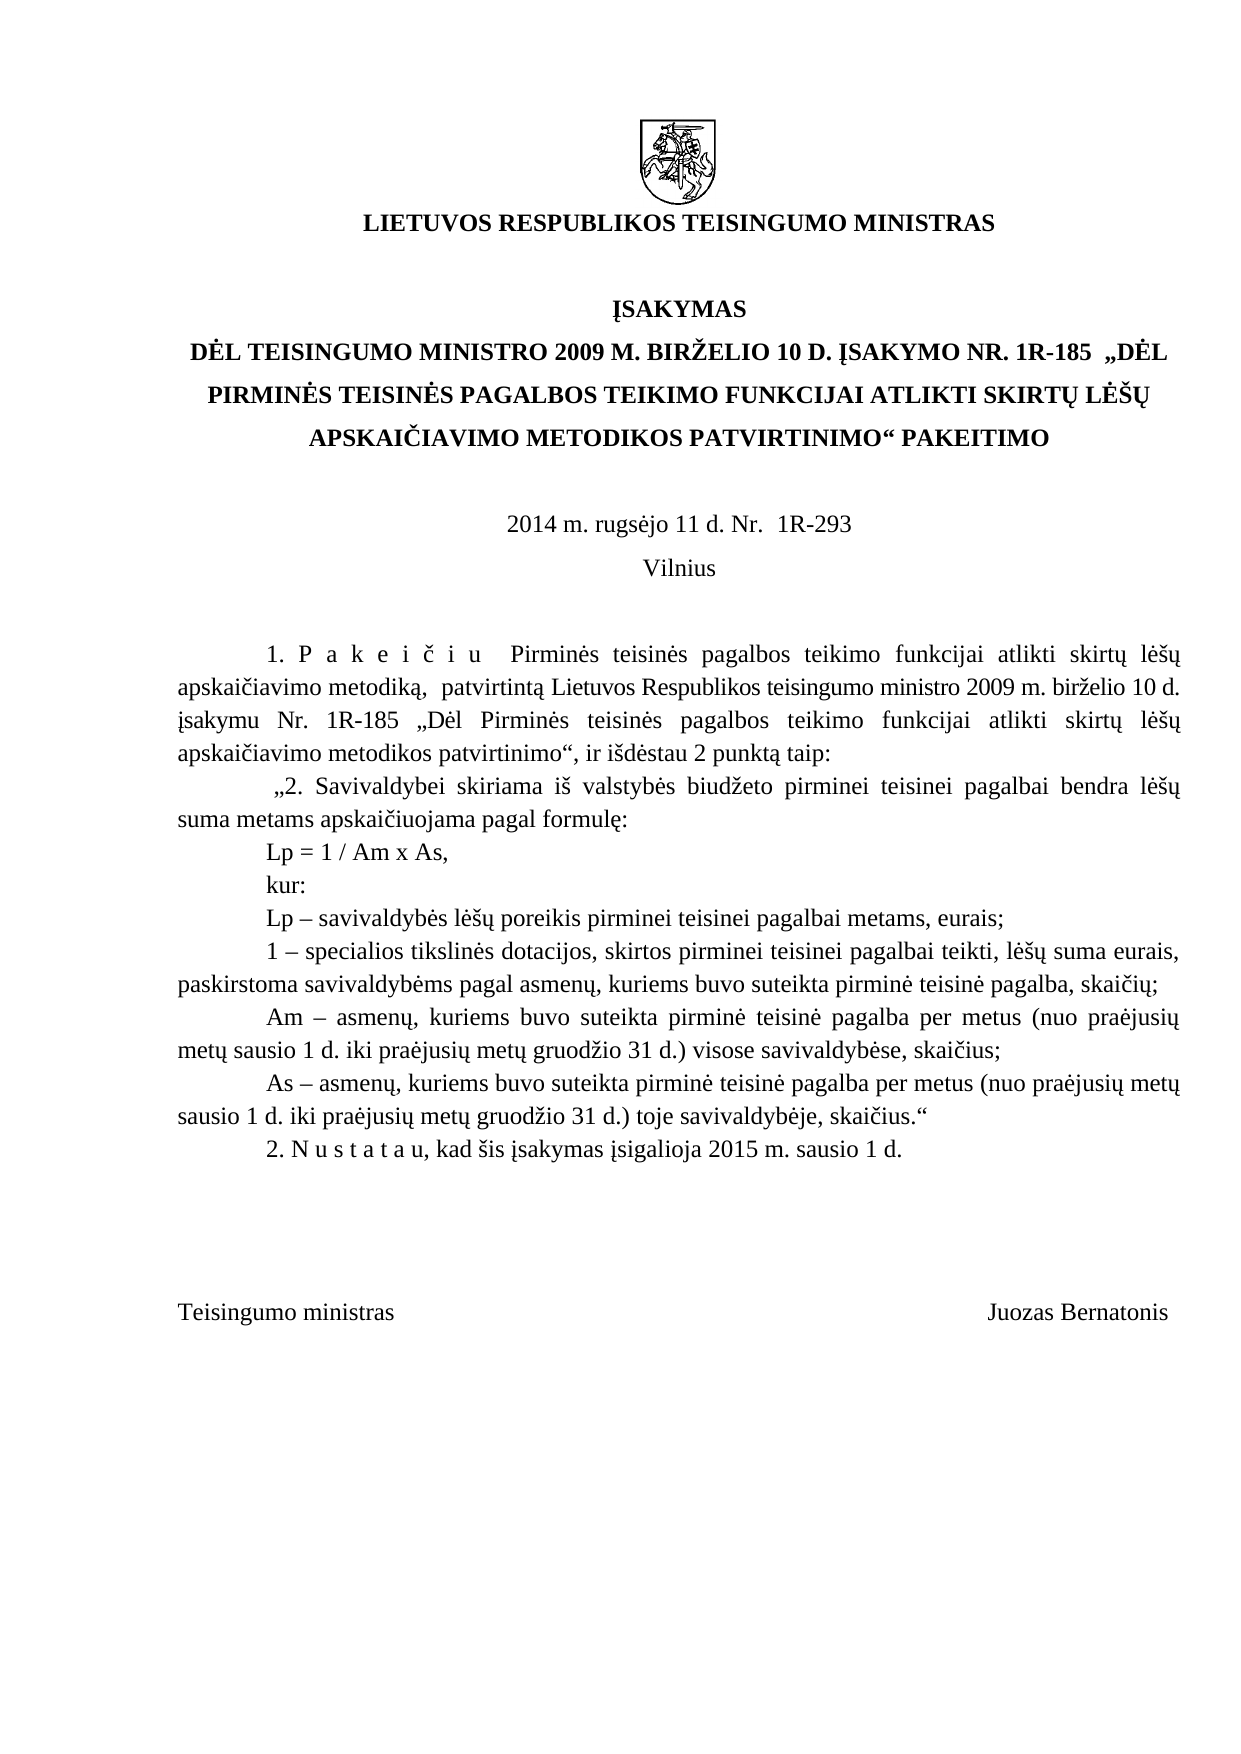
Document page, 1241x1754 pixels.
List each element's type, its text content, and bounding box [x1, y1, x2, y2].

text ĮSAKYMAS [177, 294, 1181, 323]
text 2014 m. rugsėjo 11 d. Nr. 1R-293 [177, 509, 1181, 538]
text 2. N u s t a t a u, kad šis įsakymas įsigalioja 2015 m. sausio 1 d. [177, 1134, 1181, 1163]
text Lp – savivaldybės lėšų poreikis pirminei teisinei pagalbai metams, eurais; [177, 903, 1181, 932]
text 1. P a k e i č i u Pirminės teisinės pagalbos teikimo funkcijai atlikti skirtų lėšų apskaičiavimo metodiką, patvirtintą Lietuvos Respublikos teisingumo ministro 2009 m. birželio 10 d. įsakymu Nr. 1R-185 „Dėl Pirminės teisinės pagalbos teikimo funkcijai atlikti skirtų lėšų apskaičiavimo metodikos patvirtinimo“, ir išdėstau 2 punktą taip: [177, 639, 1181, 767]
text As – asmenų, kuriems buvo suteikta pirminė teisinė pagalba per metus (nuo praėjusių metų sausio 1 d. iki praėjusių metų gruodžio 31 d.) toje savivaldybėje, skaičius.“ [177, 1068, 1181, 1130]
text Teisingumo ministras Juozas Bernatonis [177, 1297, 1181, 1325]
text Lp = 1 / Am x As, [177, 837, 1181, 866]
text „2. Savivaldybei skiriama iš valstybės biudžeto pirminei teisinei pagalbai bendra lėšų suma metams apskaičiuojama pagal formulę: [177, 771, 1181, 833]
text LIETUVOS RESPUBLIKOS TEISINGUMO MINISTRAS [177, 208, 1181, 236]
text kur: [177, 870, 1181, 899]
text 1 – specialios tikslinės dotacijos, skirtos pirminei teisinei pagalbai teikti, lėšų suma eurais, paskirstoma savivaldybėms pagal asmenų, kuriems buvo suteikta pirminė teisinė pagalba, skaičių; [177, 936, 1181, 998]
text DĖL TEISINGUMO MINISTRO 2009 M. birželio 10 D. ĮSAKYMO Nr. 1R-185 „DĖL PIRMINĖS TEISINĖS PAGALBOS TEIKIMO FUNKCIJAI ATLIKTI SKIRTŲ LĖŠŲ APSKAIČIAVIMO METODIKOS PATVIRTINIMO“ PAKEITIMO [177, 337, 1181, 452]
text Am – asmenų, kuriems buvo suteikta pirminė teisinė pagalba per metus (nuo praėjusių metų sausio 1 d. iki praėjusių metų gruodžio 31 d.) visose savivaldybėse, skaičius; [177, 1002, 1181, 1064]
text Vilnius [177, 553, 1181, 581]
